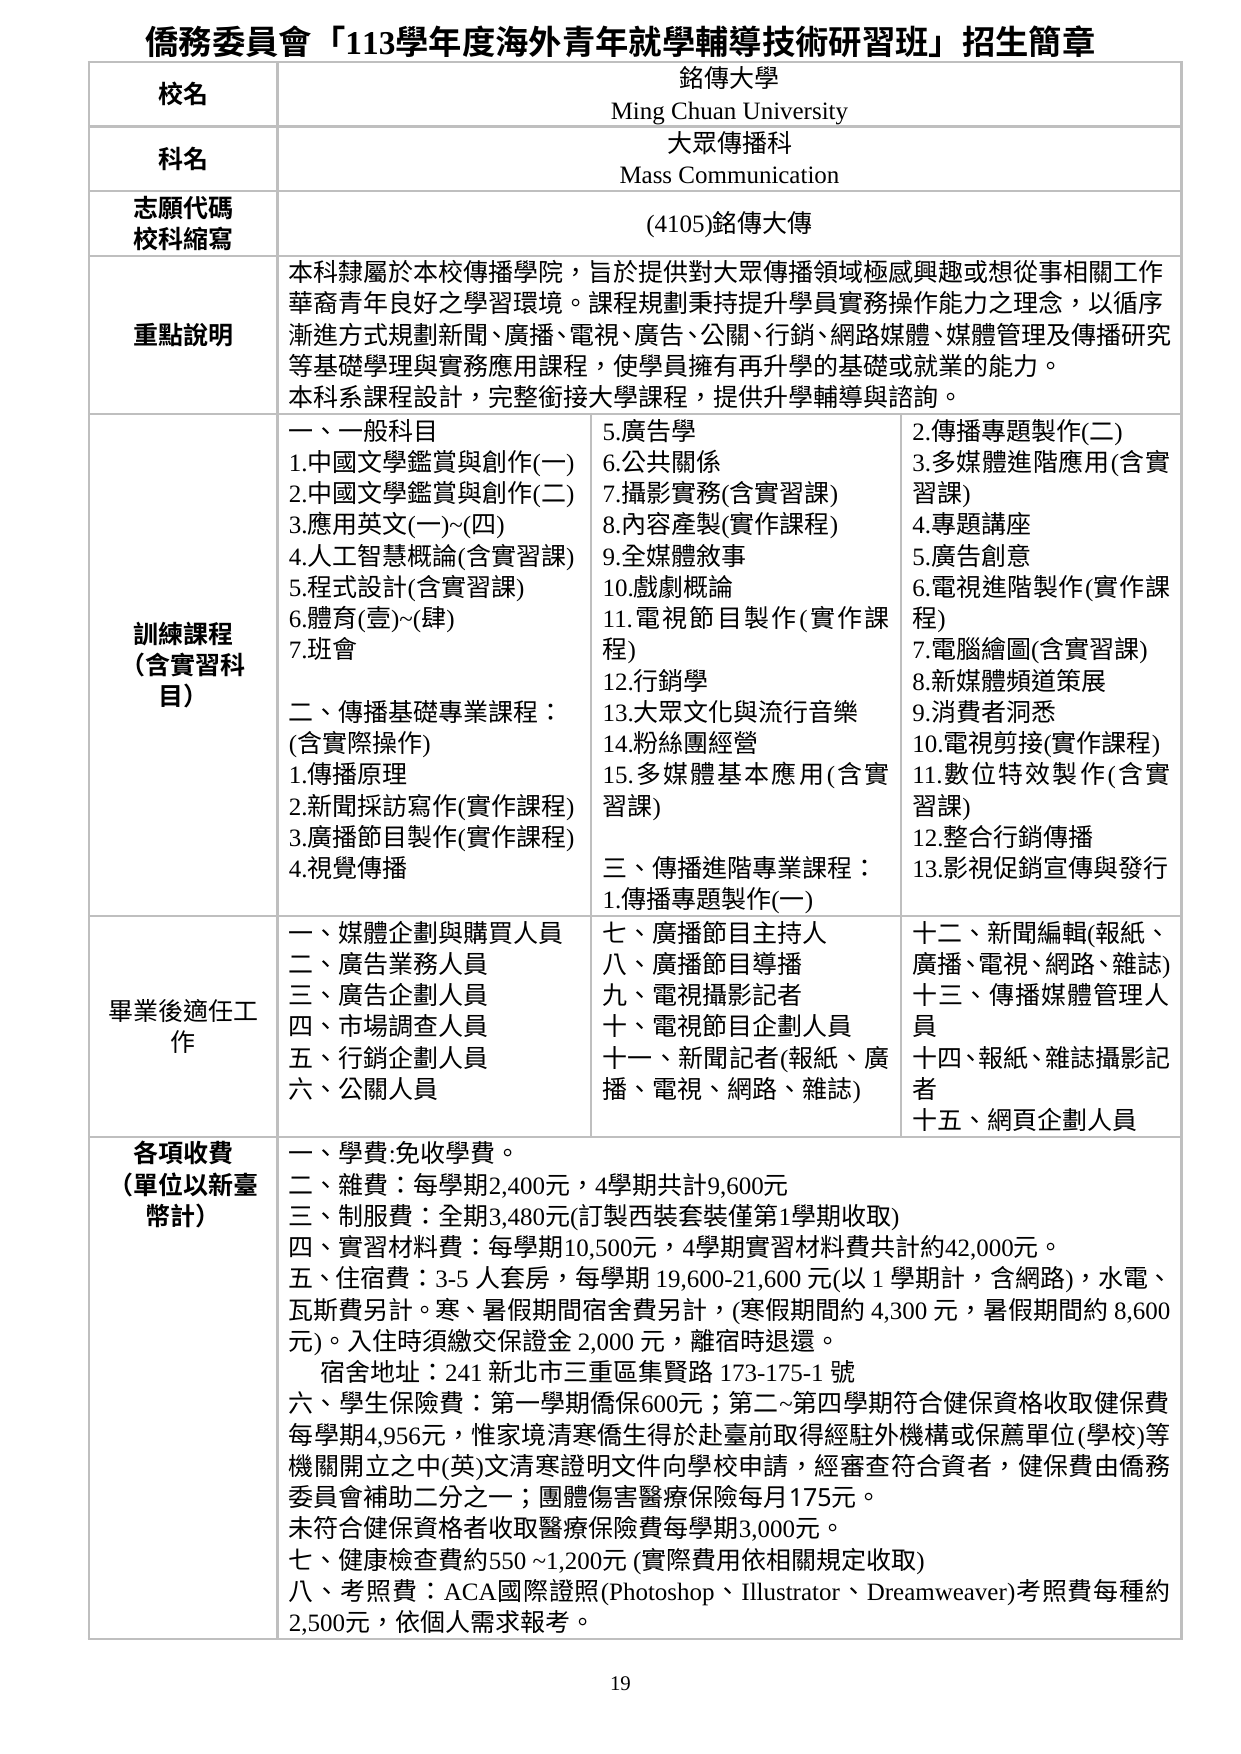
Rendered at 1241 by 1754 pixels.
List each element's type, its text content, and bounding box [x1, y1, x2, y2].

table_cell 十二、新聞編輯(報紙、廣播、電視、網路、雜誌) 十三、傳播媒體管理人員 十四、報紙、雜誌攝影記者 十五、網頁企劃人員 [902, 917, 1180, 1136]
table_header 銘傳大學 Ming Chuan University [279, 63, 1180, 125]
table_cell 大眾傳播科 Mass Communication [279, 128, 1180, 190]
table_header 校名 [90, 63, 276, 125]
table_cell 志願代碼 校科縮寫 [90, 192, 276, 254]
table_cell 畢業後適任工作 [90, 917, 276, 1136]
table_cell 5.廣告學 6.公共關係 7.攝影實務(含實習課) 8.內容產製(實作課程) 9.全媒體敘事 10.戲劇概論 11.電視節目製作(實作課程) 12.行銷學 13.大眾文化與流行音樂 14.粉絲團經營 15.多媒體基本應用(含實習課) 三、傳播進階專業課程： 1.傳播專題製作(一) [592, 415, 900, 915]
table_cell 各項收費 （單位以新臺幣計） [90, 1138, 276, 1638]
table_cell 重點說明 [90, 257, 276, 413]
table_cell 一、一般科目 1.中國文學鑑賞與創作(一) 2.中國文學鑑賞與創作(二) 3.應用英文(一)~(四) 4.人工智慧概論(含實習課) 5.程式設計(含實習課) 6.體育(壹)~(肆) 7.班會 二、傳播基礎專業課程：(含實際操作) 1.傳播原理 2.新聞採訪寫作(實作課程) 3.廣播節目製作(實作課程) 4.視覺傳播 [279, 415, 590, 915]
table_cell 訓練課程 （含實習科目） [90, 415, 276, 915]
table_cell 2.傳播專題製作(二) 3.多媒體進階應用(含實習課) 4.專題講座 5.廣告創意 6.電視進階製作(實作課程) 7.電腦繪圖(含實習課) 8.新媒體頻道策展 9.消費者洞悉 10.電視剪接(實作課程) 11.數位特效製作(含實習課) 12.整合行銷傳播 13.影視促銷宣傳與發行 [902, 415, 1180, 915]
table_cell 本科隸屬於本校傳播學院，旨於提供對大眾傳播領域極感興趣或想從事相關工作華裔青年良好之學習環境。課程規劃秉持提升學員實務操作能力之理念，以循序漸進方式規劃新聞、廣播、電視、廣告、公關、行銷、網路媒體、媒體管理及傳播研究等基礎學理與實務應用課程，使學員擁有再升學的基礎或就業的能力。 本科系課程設計，完整銜接大學課程，提供升學輔導與諮詢。 [279, 257, 1180, 413]
table_cell 科名 [90, 128, 276, 190]
table_cell (4105)銘傳大傳 [279, 192, 1180, 254]
table_cell 一、媒體企劃與購買人員 二、廣告業務人員 三、廣告企劃人員 四、市場調查人員 五、行銷企劃人員 六、公關人員 [279, 917, 590, 1136]
table_cell 一、學費:免收學費。 二、雜費：每學期2,400元，4學期共計9,600元 三、制服費：全期3,480元(訂製西裝套裝僅第1學期收取) 四、實習材料費：每學期10,500元，4學期實習材料費共計約42,000元。 五、住宿費：3-5 人套房，每學期 19,600-21,600 元(以 1 學期計，含網路)，水電、瓦斯費另計。寒、暑假期間宿舍費另計，(寒假期間約 4,300 元，暑假期間約 8,600 元)。入住時須繳交保證金 2,000 元，離宿時退還。 宿舍地址：241 新北市三重區集賢路 173-175-1 號 六、學生保險費：第一學期僑保600元；第二~第四學期符合健保資格收取健保費每學期4,956元，惟家境清寒僑生得於赴臺前取得經駐外機構或保薦單位(學校)等機關開立之中(英)文清寒證明文件向學校申請，經審查符合資者，健保費由僑務委員會補助二分之一；團體傷害醫療保險每月175元。 未符合健保資格者收取醫療保險費每學期3,000元。 七、健康檢查費約550 ~1,200元 (實際費用依相關規定收取) 八、考照費：ACA國際證照(Photoshop、Illustrator、Dreamweaver)考照費每種約2,500元，依個人需求報考。 [279, 1138, 1180, 1638]
table_cell 七、廣播節目主持人 八、廣播節目導播 九、電視攝影記者 十、電視節目企劃人員 十一、新聞記者(報紙、廣播、電視、網路、雜誌) [592, 917, 900, 1136]
text 僑務委員會「113學年度海外青年就學輔導技術研習班」招生簡章 [89, 29, 1152, 61]
